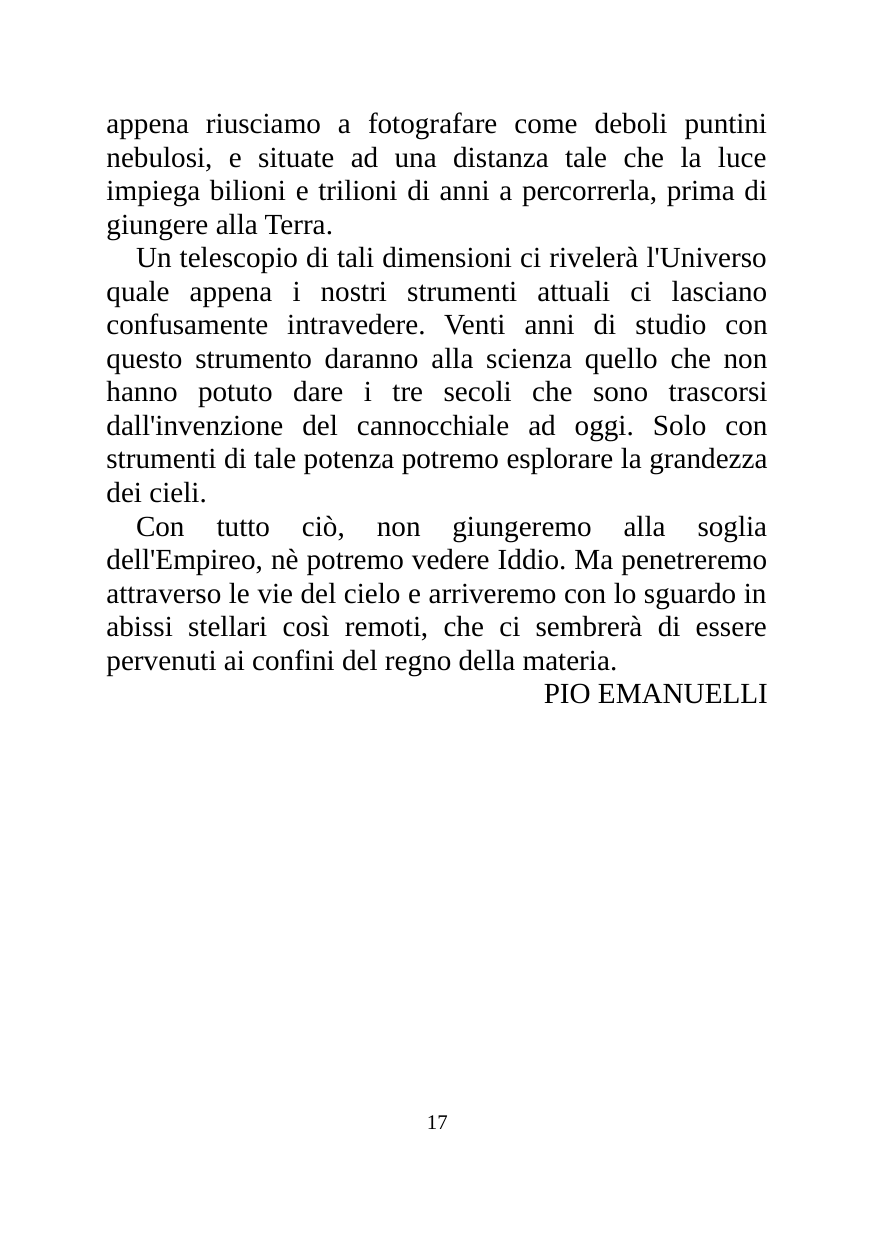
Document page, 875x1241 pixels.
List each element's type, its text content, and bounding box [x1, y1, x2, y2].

text PIO EMANUELLI [106, 676, 768, 710]
text appena riusciamo a fotografare come deboli puntini nebulosi, e situate ad una distanza tale che la luce impiega bilioni e trilioni di anni a percorrerla, prima di giungere alla Terra. [106, 106, 768, 240]
text Un telescopio di tali dimensioni ci rivelerà l'Universo quale appena i nostri strumenti attuali ci lasciano confusamente intravedere. Venti anni di studio con questo strumento daranno alla scienza quello che non hanno potuto dare i tre secoli che sono trascorsi dall'invenzione del cannocchiale ad oggi. Solo con strumenti di tale potenza potremo esplorare la grandezza dei cieli. [106, 240, 768, 509]
text Con tutto ciò, non giungeremo alla soglia dell'Empireo, nè potremo vedere Iddio. Ma penetreremo attraverso le vie del cielo e arriveremo con lo sguardo in abissi stellari così remoti, che ci sembrerà di essere pervenuti ai confini del regno della materia. [106, 509, 768, 676]
